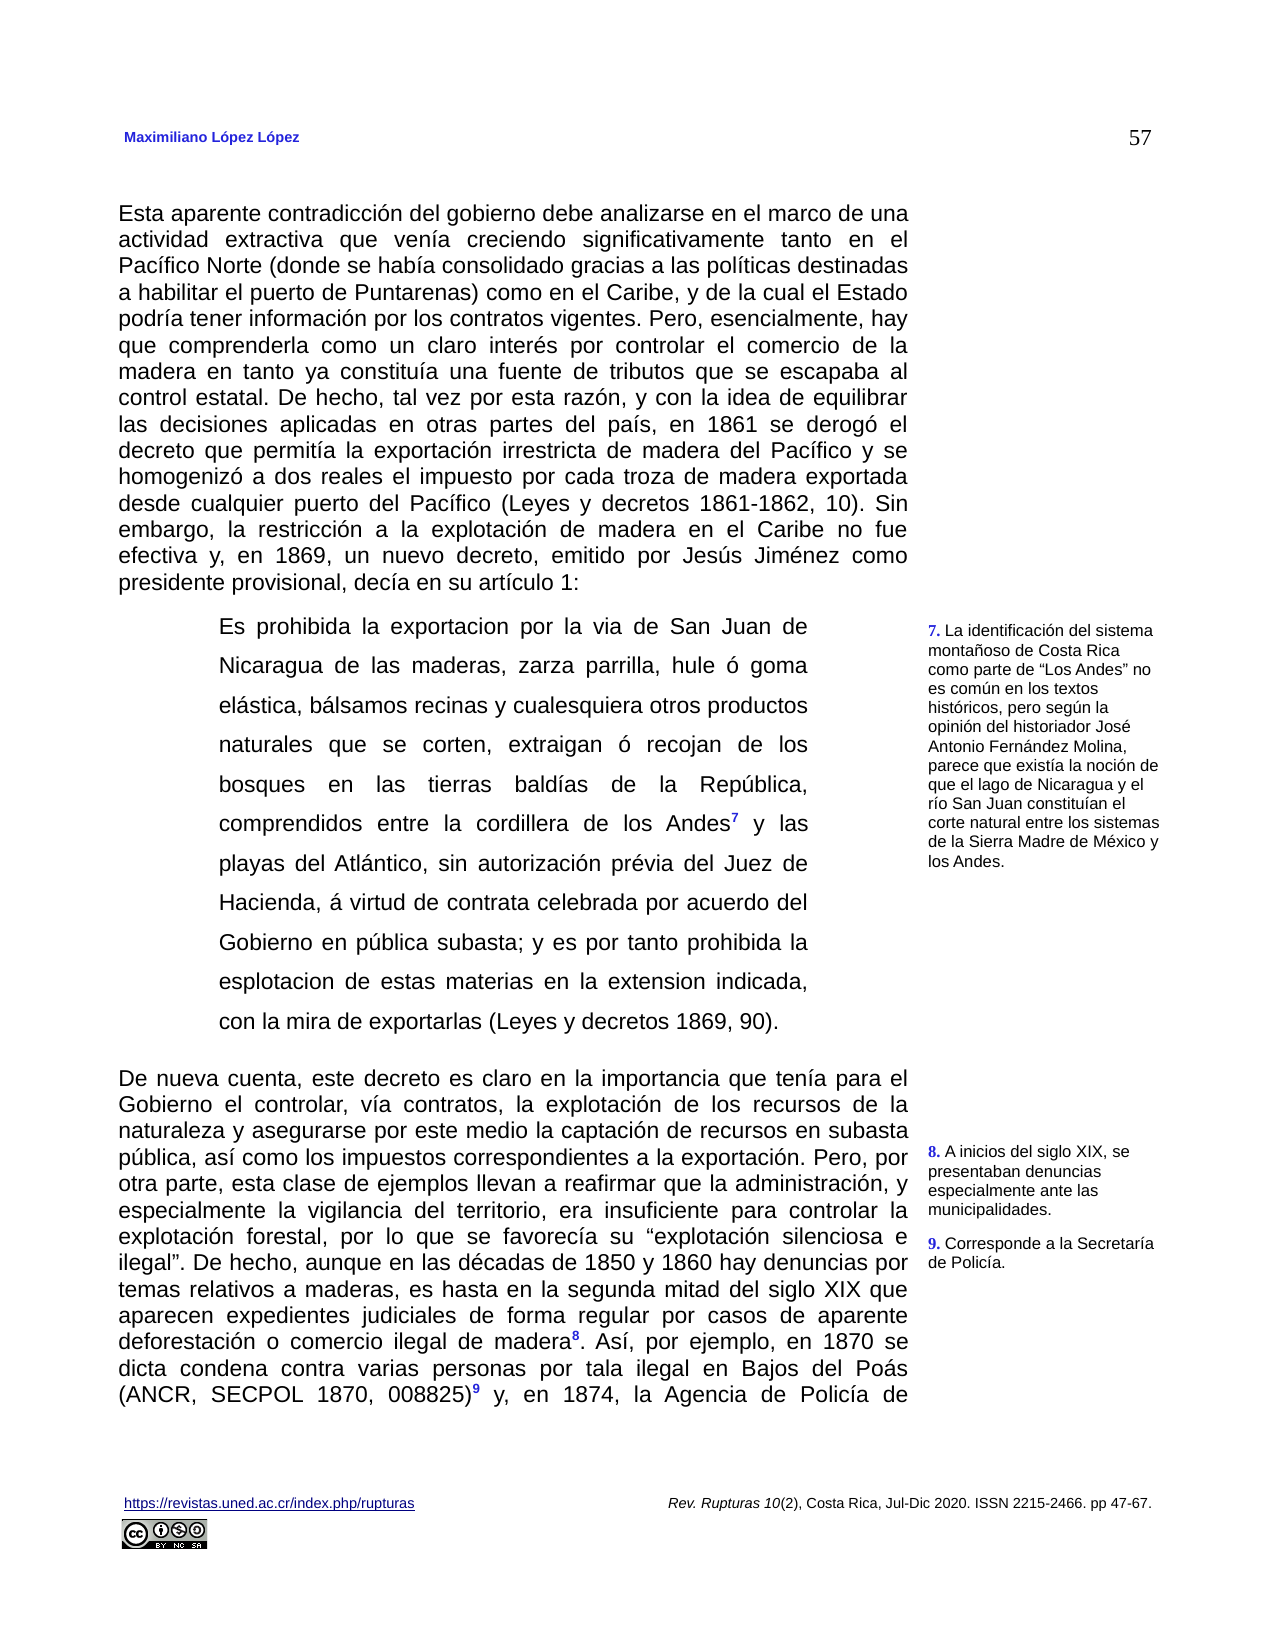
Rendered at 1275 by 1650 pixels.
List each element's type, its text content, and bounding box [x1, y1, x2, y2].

text Es prohibida la exportacion por la via de San Juan de Nicaragua de las maderas, zarza parrilla, hule ó goma elástica, bálsamos recinas y cualesquiera otros productos naturales que se corten, extraigan ó recojan de los bosques en las tierras baldías de la República, comprendidos entre la cordillera de los Andes7 y las playas del Atlántico, sin autorización prévia del Juez de Hacienda, á virtud de contrata celebrada por acuerdo del Gobierno en pública subasta; y es por tanto prohibida la esplotacion de estas materias en la extension indicada, con la mira de exportarlas (Leyes y decretos 1869, 90). [218, 613, 808, 1034]
picture [121, 1519, 208, 1549]
text De nueva cuenta, este decreto es claro en la importancia que tenía para el Gobierno el controlar, vía contratos, la explotación de los recursos de la naturaleza y asegurarse por este medio la captación de recursos en subasta pública, así como los impuestos correspondientes a la exportación. Pero, por otra parte, esta clase de ejemplos llevan a reafirmar que la administración, y especialmente la vigilancia del territorio, era insuficiente para controlar la explotación forestal, por lo que se favorecía su “explotación silenciosa e ilegal”. De hecho, aunque en las décadas de 1850 y 1860 hay denuncias por temas relativos a maderas, es hasta en la segunda mitad del siglo XIX que aparecen expedientes judiciales de forma regular por casos de aparente deforestación o comercio ilegal de madera8. Así, por ejemplo, en 1870 se dicta condena contra varias personas por tala ilegal en Bajos del Poás (ANCR, SECPOL 1870, 008825)9 y, en 1874, la Agencia de Policía de [118, 1065, 909, 1407]
text Esta aparente contradicción del gobierno debe analizarse en el marco de una actividad extractiva que venía creciendo significativamente tanto en el Pacífico Norte (donde se había consolidado gracias a las políticas destinadas a habilitar el puerto de Puntarenas) como en el Caribe, y de la cual el Estado podría tener información por los contratos vigentes. Pero, esencialmente, hay que comprenderla como un claro interés por controlar el comercio de la madera en tanto ya constituía una fuente de tributos que se escapaba al control estatal. De hecho, tal vez por esta razón, y con la idea de equilibrar las decisiones aplicadas en otras partes del país, en 1861 se derogó el decreto que permitía la exportación irrestricta de madera del Pacífico y se homogenizó a dos reales el impuesto por cada troza de madera exportada desde cualquier puerto del Pacífico (Leyes y decretos 1861-1862, 10). Sin embargo, la restricción a la explotación de madera en el Caribe no fue efectiva y, en 1869, un nuevo decreto, emitido por Jesús Jiménez como presidente provisional, decía en su artículo 1: [118, 200, 909, 595]
